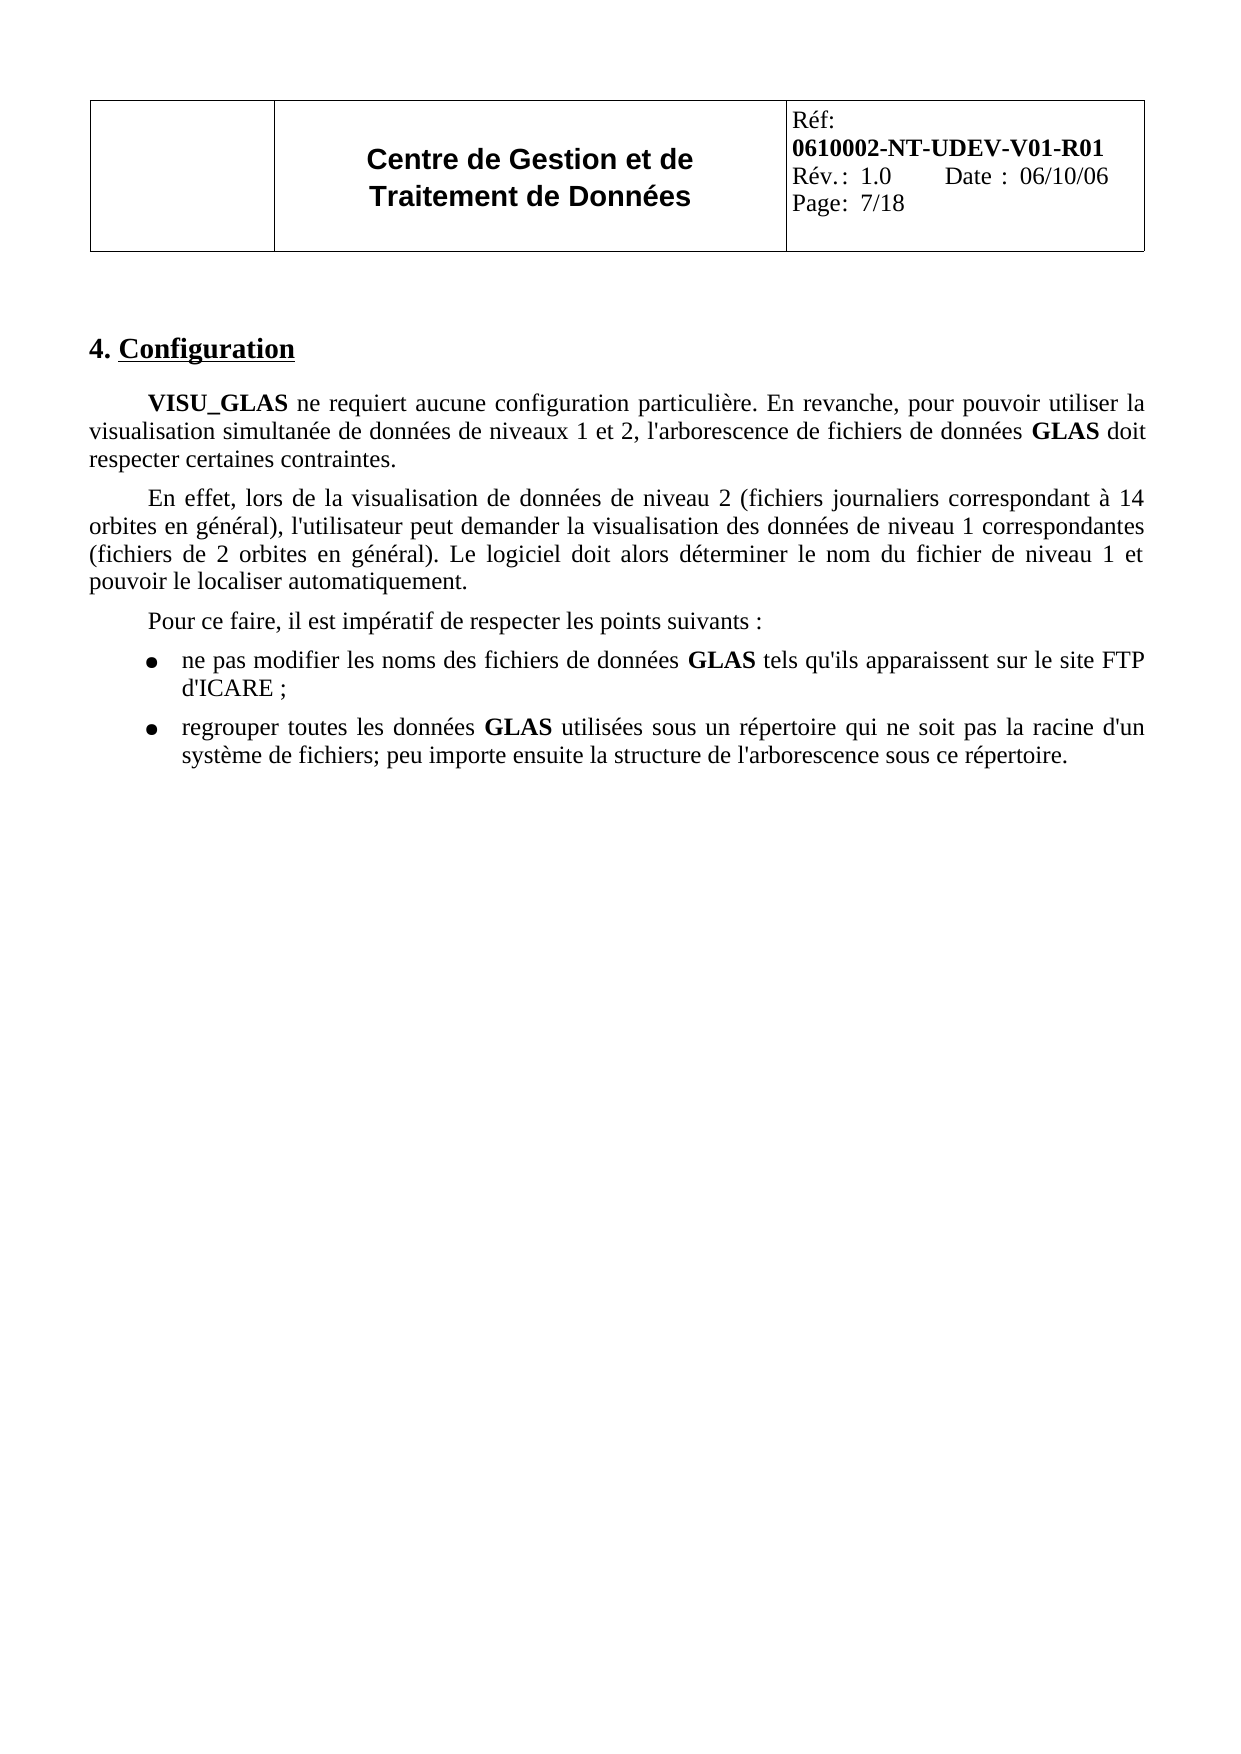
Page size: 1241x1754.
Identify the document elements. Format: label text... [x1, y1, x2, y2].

subtitle Configuration [89, 333, 1146, 365]
text En effet, lors de la visualisation de données de niveau 2 (fichiers journaliers correspondant à 14 orbites en général), l'utilisateur peut demander la visualisation des données de niveau 1 correspondantes (fichiers de 2 orbites en général). Le logiciel doit alors déterminer le nom du fichier de niveau 1 et pouvoir le localiser automatiquement. [89, 484, 1146, 595]
text VISU_GLAS ne requiert aucune configuration particulière. En revanche, pour pouvoir utiliser la visualisation simultanée de données de niveaux 1 et 2, l'arborescence de fichiers de données GLAS doit respecter certaines contraintes. [89, 389, 1146, 472]
text Pour ce faire, il est impératif de respecter les points suivants : [89, 607, 1146, 634]
list regrouper toutes les données GLAS utilisées sous un répertoire qui ne soit pas la racine d'un système de fichiers; peu importe ensuite la structure de l'arborescence sous ce répertoire. [144, 713, 1146, 769]
list ne pas modifier les noms des fichiers de données GLAS tels qu'ils apparaissent sur le site FTP d'ICARE ; [144, 646, 1146, 702]
